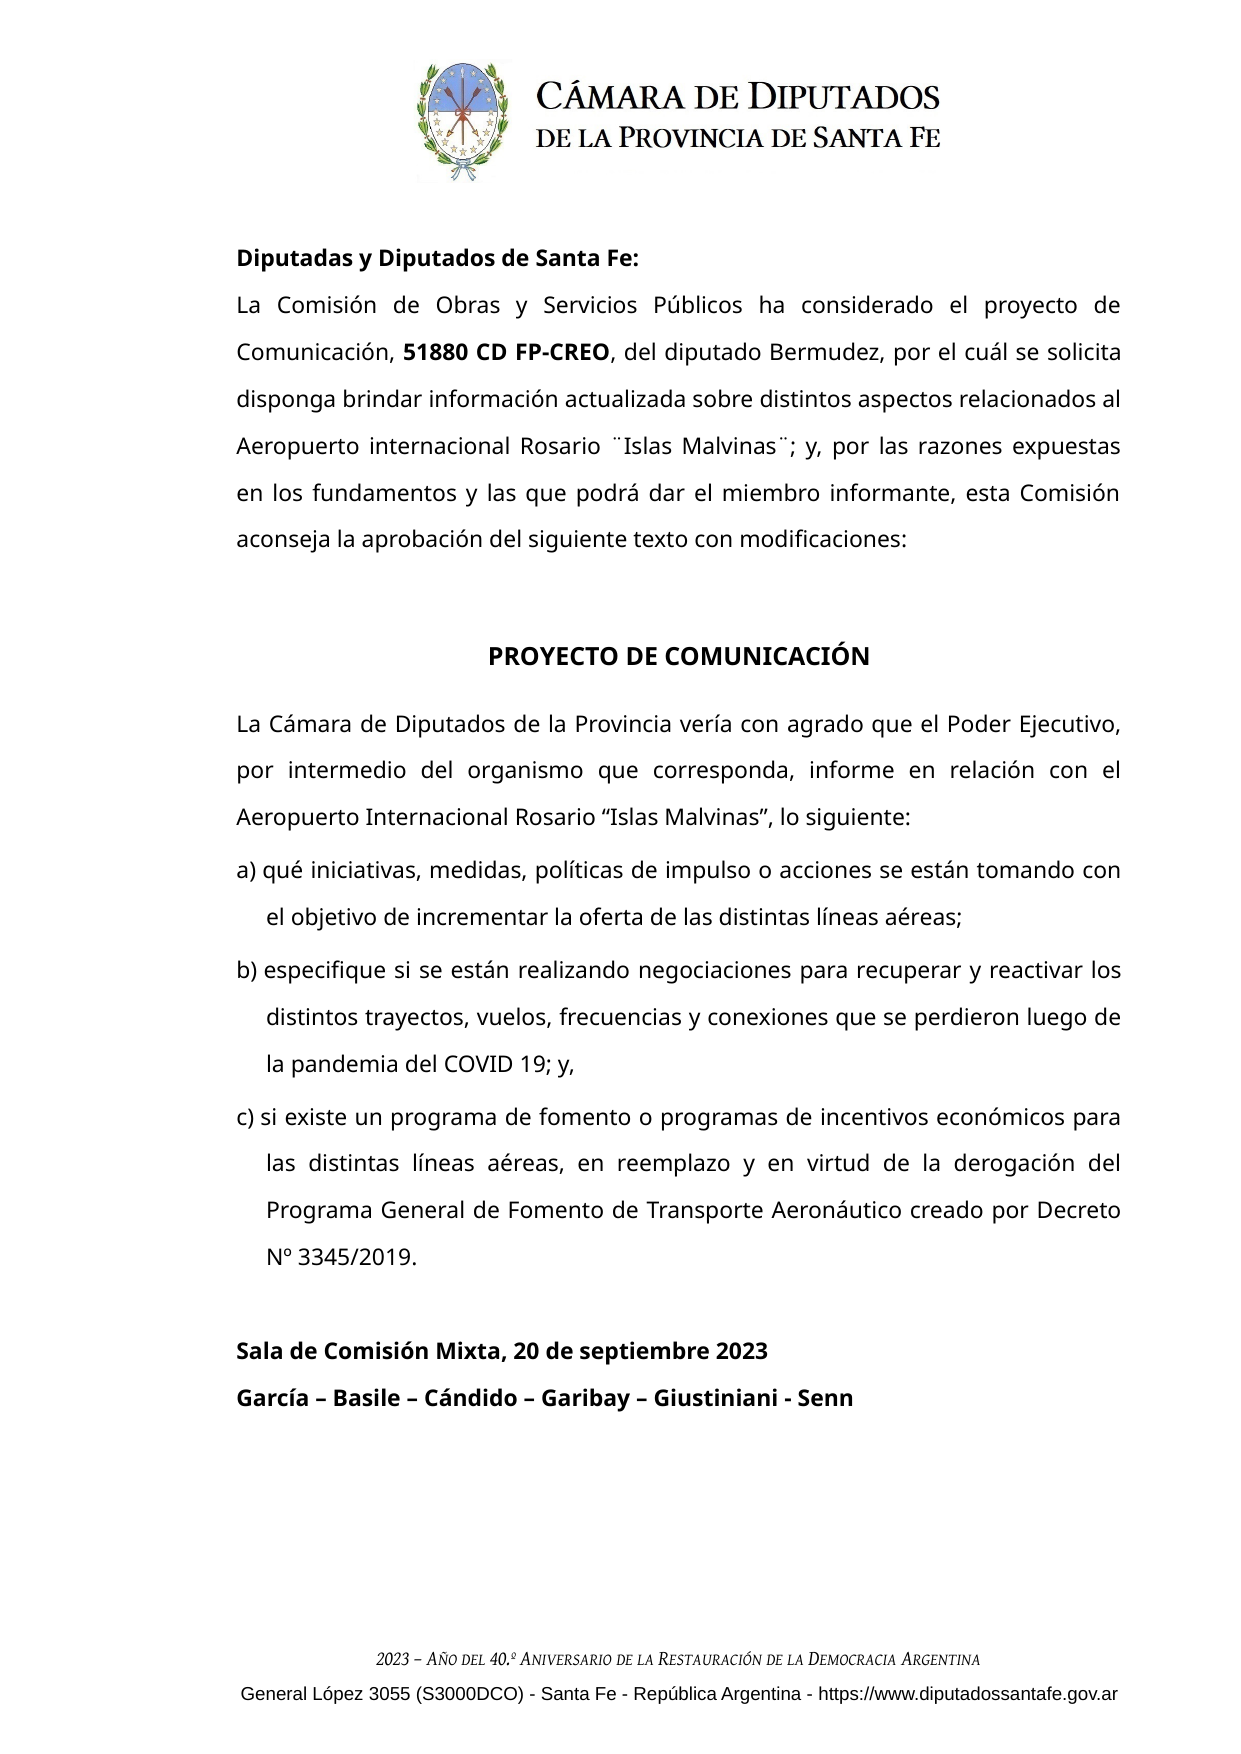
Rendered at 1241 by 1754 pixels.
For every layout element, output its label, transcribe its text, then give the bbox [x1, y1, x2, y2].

subtitle si existe un programa de fomento o programas de incentivos económicos para las distintas líneas aéreas, en reemplazo y en virtud de la derogación del Programa General de Fomento de Transporte Aeronáutico creado por Decreto Nº 3345/2019. [236, 1100, 1122, 1272]
subtitle especifique si se están realizando negociaciones para recuperar y reactivar los distintos trayectos, vuelos, frecuencias y conexiones que se perdieron luego de la pandemia del COVID 19; y, [236, 954, 1122, 1079]
text Sala de Comisión Mixta, 20 de septiembre 2023 [236, 1335, 1122, 1366]
text La Cámara de Diputados de la Provincia vería con agrado que el Poder Ejecutivo, por intermedio del organismo que corresponda, informe en relación con el Aeropuerto Internacional Rosario “Islas Malvinas”, lo siguiente: [236, 708, 1122, 833]
text PROYECTO DE COMUNICACIÓN [236, 639, 1122, 673]
text García – Basile – Cándido – Garibay – Giustiniani - Senn [236, 1382, 1122, 1413]
picture [413, 59, 945, 183]
text La Comisión de Obras y Servicios Públicos ha considerado el proyecto de Comunicación, 51880 CD FP-CREO, del diputado Bermudez, por el cuál se solicita disponga brindar información actualizada sobre distintos aspectos relacionados al Aeropuerto internacional Rosario ¨Islas Malvinas¨; y, por las razones expuestas en los fundamentos y las que podrá dar el miembro informante, esta Comisión aconseja la aprobación del siguiente texto con modificaciones: [236, 289, 1122, 555]
text Diputadas y Diputados de Santa Fe: [236, 242, 1122, 273]
subtitle qué iniciativas, medidas, políticas de impulso o acciones se están tomando con el objetivo de incrementar la oferta de las distintas líneas aéreas; [236, 854, 1122, 932]
